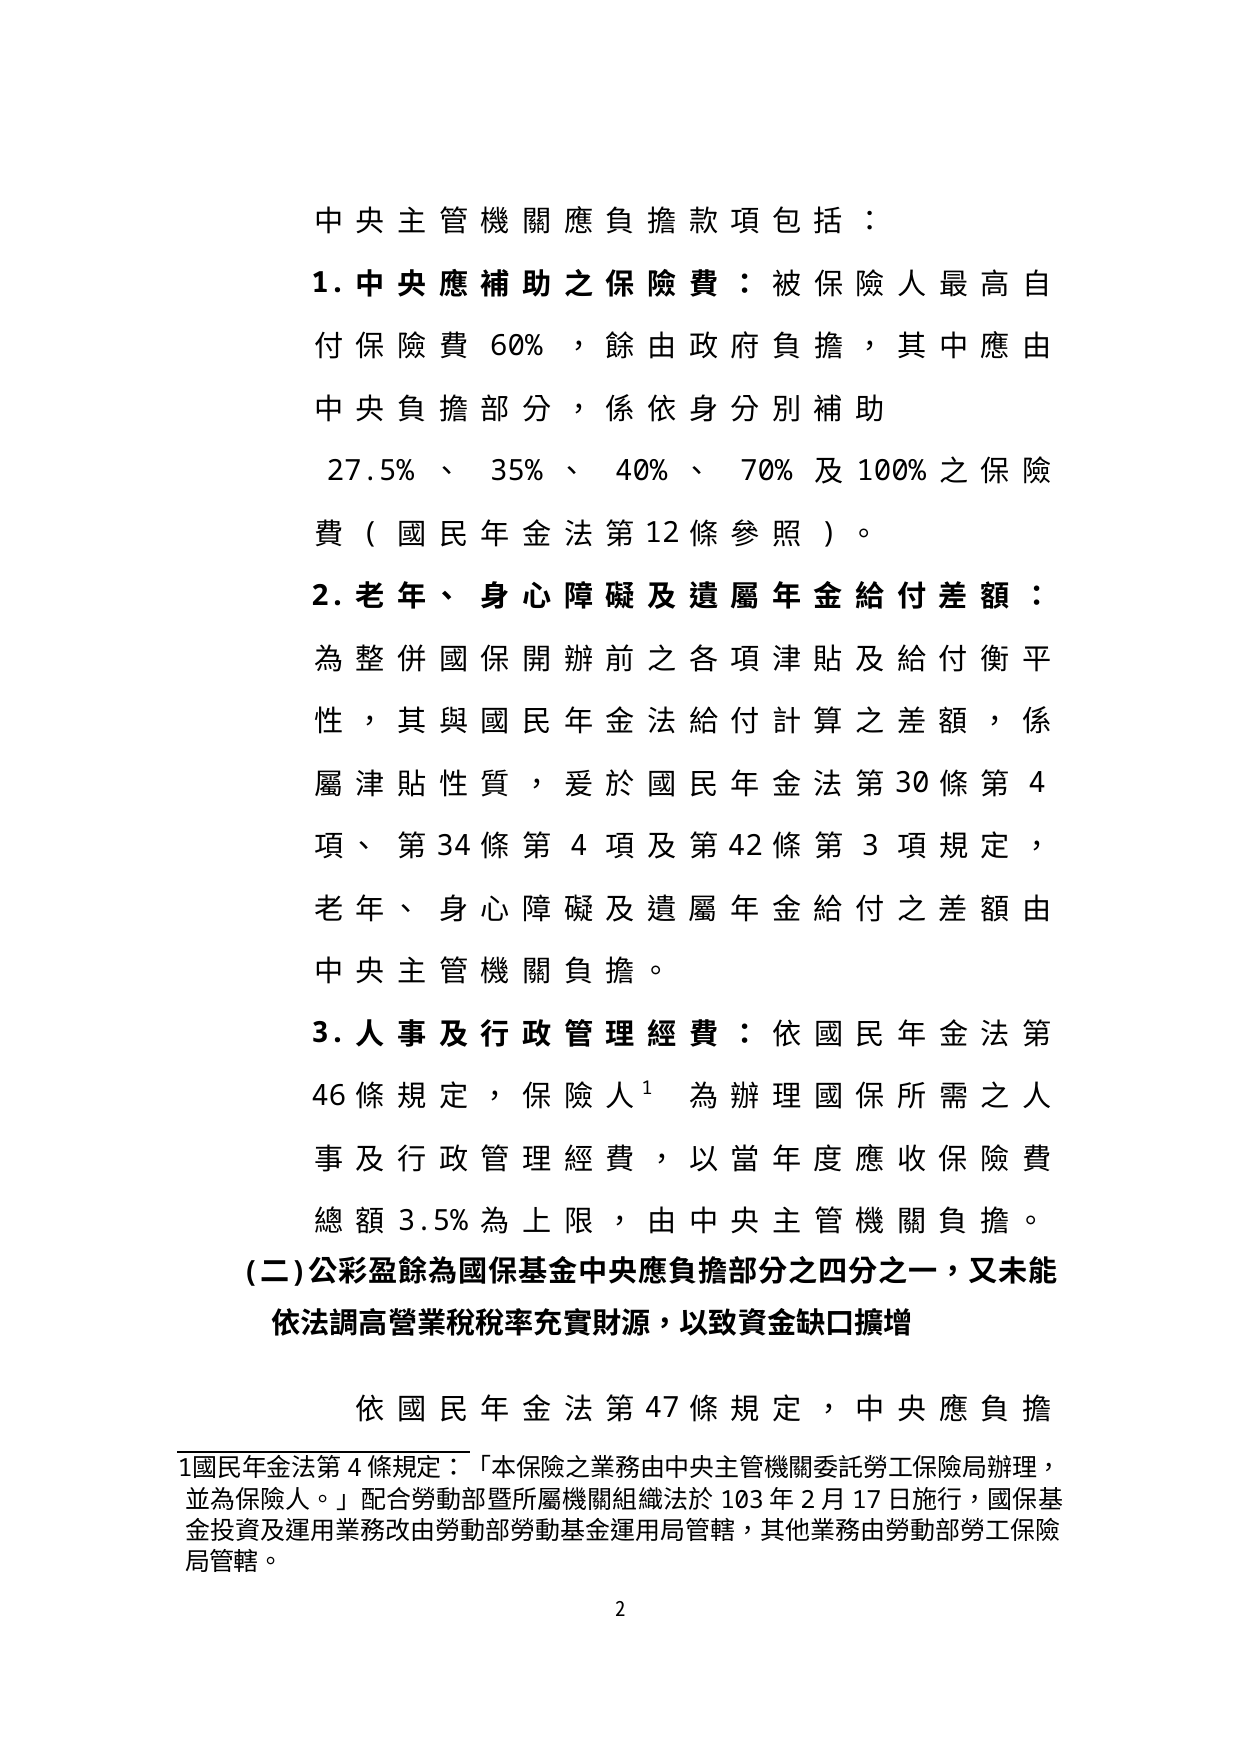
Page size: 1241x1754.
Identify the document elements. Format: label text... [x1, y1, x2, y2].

text (二)公彩盈餘為國保基金中央應負擔部分之四分之一，又未能依法調高營業稅稅率充實財源，以致資金缺口擴增 [242, 1240, 1058, 1344]
text 為建立國民年金制度以保障國民之基本經濟安全，我國於97年10月1日開辦國民年金制度並設國民年金保險基金(以下簡稱國保基金)，復據國民年金法相關規定，中央主管機關應負擔款項包括： [271, 177, 1058, 240]
text 國民年金法第4條規定：「本保險之業務由中央主管機關委託勞工保險局辦理，並為保險人。」配合勞動部暨所屬機關組織法於103年2月17日施行，國保基金投資及運用業務改由勞動部勞動基金運用局管轄，其他業務由勞動部勞工保險局管轄。 [177, 1452, 1063, 1577]
text 3.人事及行政管理經費：依國民年金法第46條規定，保險人為辦理國保所需之人事及行政管理經費，以當年度應收保險費總額3.5%為上限，由中央主管機關負擔。 [271, 990, 1058, 1240]
text 依國民年金法第47條規定，中央應負擔 [271, 1365, 1058, 1427]
text 1.中央應補助之保險費：被保險人最高自付保險費60%，餘由政府負擔，其中應由中央負擔部分，係依身分別補助27.5%、35%、40%、70%及100%之保險費(國民年金法第12條參照)。 [271, 240, 1058, 552]
text 2.老年、身心障礙及遺屬年金給付差額：為整併國保開辦前之各項津貼及給付衡平性，其與國民年金法給付計算之差額，係屬津貼性質，爰於國民年金法第30條第4項、第34條第4項及第42條第3項規定，老年、身心障礙及遺屬年金給付之差額由中央主管機關負擔。 [271, 552, 1058, 990]
